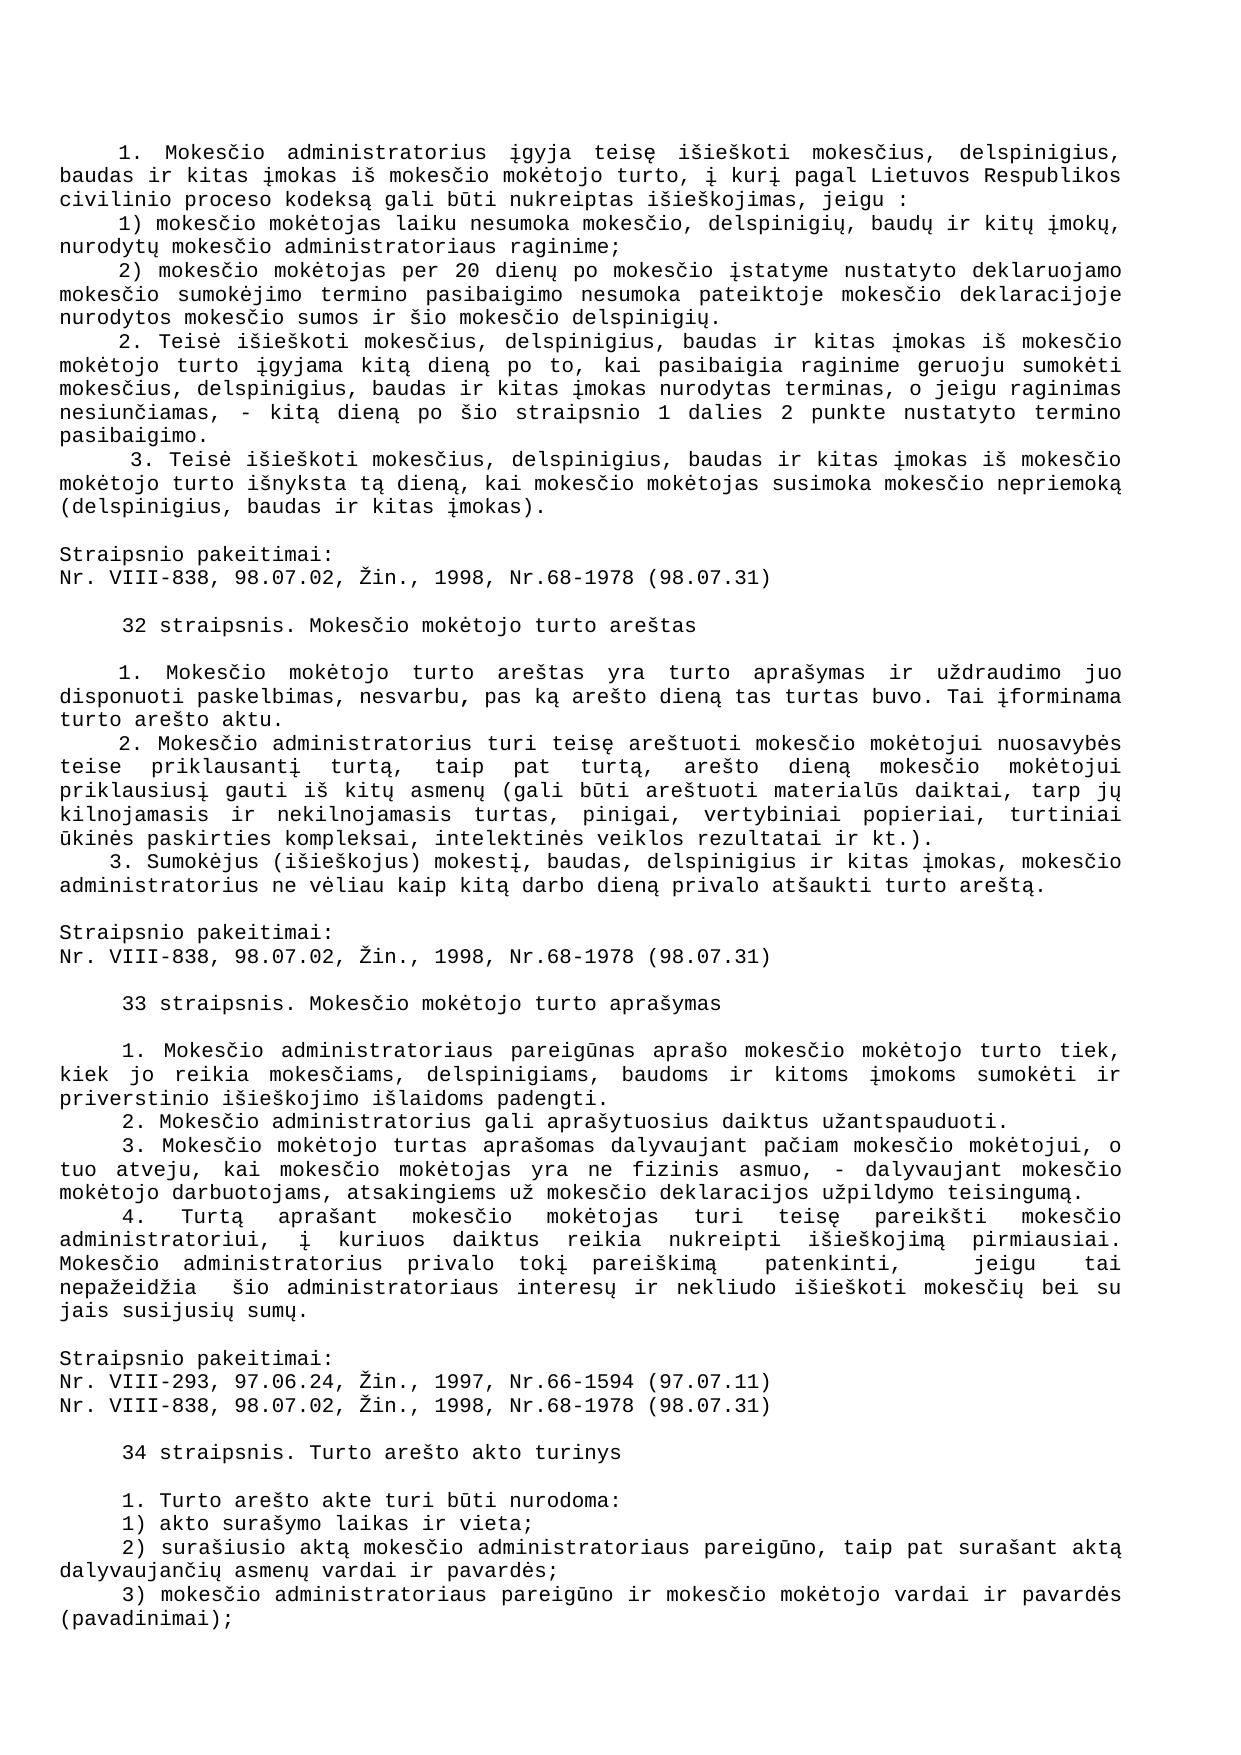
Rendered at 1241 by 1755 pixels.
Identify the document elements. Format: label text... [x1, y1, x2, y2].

text Straipsnio pakeitimai: [59, 544, 1122, 567]
text Nr. VIII-838, 98.07.02, Žin., 1998, Nr.68-1978 (98.07.31) [59, 567, 1122, 591]
text 33 straipsnis. Mokesčio mokėtojo turto aprašymas [59, 993, 1122, 1017]
text Straipsnio pakeitimai: [59, 1348, 1122, 1371]
text Nr. VIII-838, 98.07.02, Žin., 1998, Nr.68-1978 (98.07.31) [59, 946, 1122, 969]
text 2. Mokesčio administratorius gali aprašytuosius daiktus užantspauduoti. [59, 1111, 1122, 1135]
text 4. Turtą aprašant mokesčio mokėtojas turi teisę pareikšti mokesčio administratoriui, į kuriuos daiktus reikia nukreipti išieškojimą pirmiausiai. Mokesčio administratorius privalo tokį pareiškimą patenkinti, jeigu tai nepažeidžia šio administratoriaus interesų ir nekliudo išieškoti mokesčių bei su jais susijusių sumų. [59, 1206, 1122, 1324]
text 3. Teisė išieškoti mokesčius, delspinigius, baudas ir kitas įmokas iš mokesčio mokėtojo turto išnyksta tą dieną, kai mokesčio mokėtojas susimoka mokesčio nepriemoką (delspinigius, baudas ir kitas įmokas). [59, 449, 1122, 520]
text 2) surašiusio aktą mokesčio administratoriaus pareigūno, taip pat surašant aktą dalyvaujančių asmenų vardai ir pavardės; [59, 1537, 1122, 1584]
text 1. Turto arešto akte turi būti nurodoma: [59, 1489, 1122, 1513]
text 2. Mokesčio administratorius turi teisę areštuoti mokesčio mokėtojui nuosavybės teise priklausantį turtą, taip pat turtą, arešto dieną mokesčio mokėtojui priklausiusį gauti iš kitų asmenų (gali būti areštuoti materialūs daiktai, tarp jų kilnojamasis ir nekilnojamasis turtas, pinigai, vertybiniai popieriai, turtiniai ūkinės paskirties kompleksai, intelektinės veiklos rezultatai ir kt.). [59, 733, 1122, 851]
text 3. Sumokėjus (išieškojus) mokestį, baudas, delspinigius ir kitas įmokas, mokesčio administratorius ne vėliau kaip kitą darbo dieną privalo atšaukti turto areštą. [59, 851, 1122, 898]
text 1. Mokesčio administratorius įgyja teisę išieškoti mokesčius, delspinigius, baudas ir kitas įmokas iš mokesčio mokėtojo turto, į kurį pagal Lietuvos Respublikos civilinio proceso kodeksą gali būti nukreiptas išieškojimas, jeigu : [59, 142, 1122, 213]
text 1. Mokesčio administratoriaus pareigūnas aprašo mokesčio mokėtojo turto tiek, kiek jo reikia mokesčiams, delspinigiams, baudoms ir kitoms įmokoms sumokėti ir priverstinio išieškojimo išlaidoms padengti. [59, 1040, 1122, 1111]
text 34 straipsnis. Turto arešto akto turinys [59, 1442, 1122, 1466]
text 3) mokesčio administratoriaus pareigūno ir mokesčio mokėtojo vardai ir pavardės (pavadinimai); [59, 1584, 1122, 1631]
text Nr. VIII-838, 98.07.02, Žin., 1998, Nr.68-1978 (98.07.31) [59, 1395, 1122, 1419]
text 1. Mokesčio mokėtojo turto areštas yra turto aprašymas ir uždraudimo juo disponuoti paskelbimas, nesvarbu, pas ką arešto dieną tas turtas buvo. Tai įforminama turto arešto aktu. [59, 662, 1122, 733]
text 3. Mokesčio mokėtojo turtas aprašomas dalyvaujant pačiam mokesčio mokėtojui, o tuo atveju, kai mokesčio mokėtojas yra ne fizinis asmuo, - dalyvaujant mokesčio mokėtojo darbuotojams, atsakingiems už mokesčio deklaracijos užpildymo teisingumą. [59, 1135, 1122, 1206]
text 2. Teisė išieškoti mokesčius, delspinigius, baudas ir kitas įmokas iš mokesčio mokėtojo turto įgyjama kitą dieną po to, kai pasibaigia raginime geruoju sumokėti mokesčius, delspinigius, baudas ir kitas įmokas nurodytas terminas, o jeigu raginimas nesiunčiamas, - kitą dieną po šio straipsnio 1 dalies 2 punkte nustatyto termino pasibaigimo. [59, 331, 1122, 449]
text 1) mokesčio mokėtojas laiku nesumoka mokesčio, delspinigių, baudų ir kitų įmokų, nurodytų mokesčio administratoriaus raginime; [59, 213, 1122, 260]
text Straipsnio pakeitimai: [59, 922, 1122, 946]
text 32 straipsnis. Mokesčio mokėtojo turto areštas [59, 615, 1122, 638]
text 2) mokesčio mokėtojas per 20 dienų po mokesčio įstatyme nustatyto deklaruojamo mokesčio sumokėjimo termino pasibaigimo nesumoka pateiktoje mokesčio deklaracijoje nurodytos mokesčio sumos ir šio mokesčio delspinigių. [59, 260, 1122, 331]
text Nr. VIII-293, 97.06.24, Žin., 1997, Nr.66-1594 (97.07.11) [59, 1371, 1122, 1395]
text 1) akto surašymo laikas ir vieta; [59, 1513, 1122, 1537]
